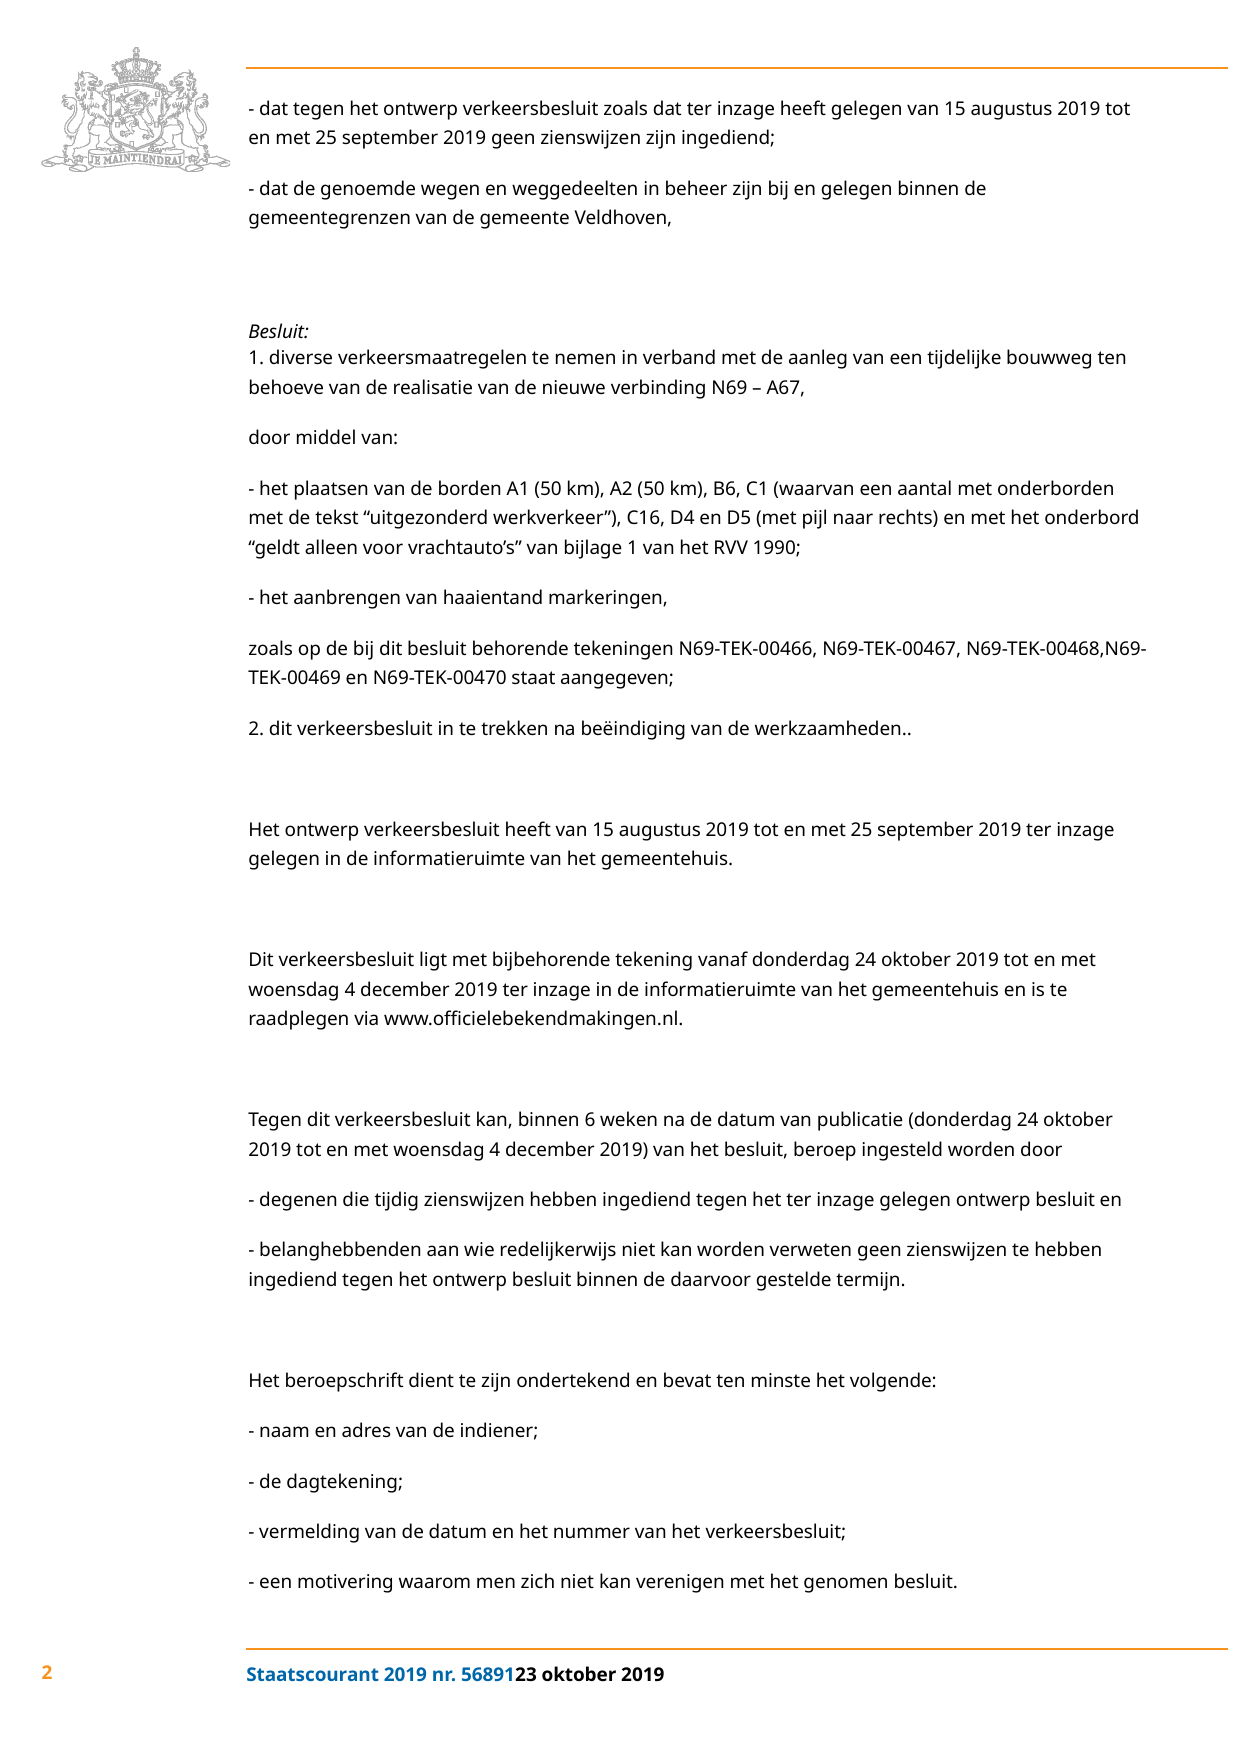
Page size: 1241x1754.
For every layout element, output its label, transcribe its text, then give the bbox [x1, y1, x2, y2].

text - dat de genoemde wegen en weggedeelten in beheer zijn bij en gelegen binnen de gemeentegrenzen van de gemeente Veldhoven, [248, 175, 1152, 230]
text - een motivering waarom men zich niet kan verenigen met het genomen besluit. [248, 1569, 1152, 1594]
text door middel van: [248, 424, 1152, 450]
text Tegen dit verkeersbesluit kan, binnen 6 weken na de datum van publicatie (donderdag 24 oktober 2019 tot en met woensdag 4 december 2019) van het besluit, beroep ingesteld worden door [248, 1106, 1152, 1161]
text - het plaatsen van de borden A1 (50 km), A2 (50 km), B6, C1 (waarvan een aantal met onderborden met de tekst “uitgezonderd werkverkeer”), C16, D4 en D5 (met pijl naar rechts) en met het onderbord “geldt alleen voor vrachtauto’s” van bijlage 1 van het RVV 1990; [248, 475, 1152, 560]
text 2. dit verkeersbesluit in te trekken na beëindiging van de werkzaamheden.. [248, 715, 1152, 741]
text 1. diverse verkeersmaatregelen te nemen in verband met de aanleg van een tijdelijke bouwweg ten behoeve van de realisatie van de nieuwe verbinding N69 – A67, [248, 344, 1152, 400]
text - de dagtekening; [248, 1468, 1152, 1493]
picture [41, 47, 231, 172]
text - vermelding van de datum en het nummer van het verkeersbesluit; [248, 1518, 1152, 1544]
text Besluit: [248, 319, 1152, 344]
text Het beroepschrift dient te zijn ondertekend en bevat ten minste het volgende: [248, 1367, 1152, 1393]
text Dit verkeersbesluit ligt met bijbehorende tekening vanaf donderdag 24 oktober 2019 tot en met woensdag 4 december 2019 ter inzage in de informatieruimte van het gemeentehuis en is te raadplegen via www.officielebekendmakingen.nl. [248, 946, 1152, 1031]
text - belanghebbenden aan wie redelijkerwijs niet kan worden verweten geen zienswijzen te hebben ingediend tegen het ontwerp besluit binnen de daarvoor gestelde termijn. [248, 1237, 1152, 1292]
text Het ontwerp verkeersbesluit heeft van 15 augustus 2019 tot en met 25 september 2019 ter inzage gelegen in de informatieruimte van het gemeentehuis. [248, 816, 1152, 871]
text - het aanbrengen van haaientand markeringen, [248, 584, 1152, 610]
text - naam en adres van de indiener; [248, 1417, 1152, 1443]
text - dat tegen het ontwerp verkeersbesluit zoals dat ter inzage heeft gelegen van 15 augustus 2019 tot en met 25 september 2019 geen zienswijzen zijn ingediend; [248, 95, 1152, 150]
text - degenen die tijdig zienswijzen hebben ingediend tegen het ter inzage gelegen ontwerp besluit en [248, 1186, 1152, 1212]
text zoals op de bij dit besluit behorende tekeningen N69-TEK-00466, N69-TEK-00467, N69-TEK-00468,N69-TEK-00469 en N69-TEK-00470 staat aangegeven; [248, 635, 1152, 690]
